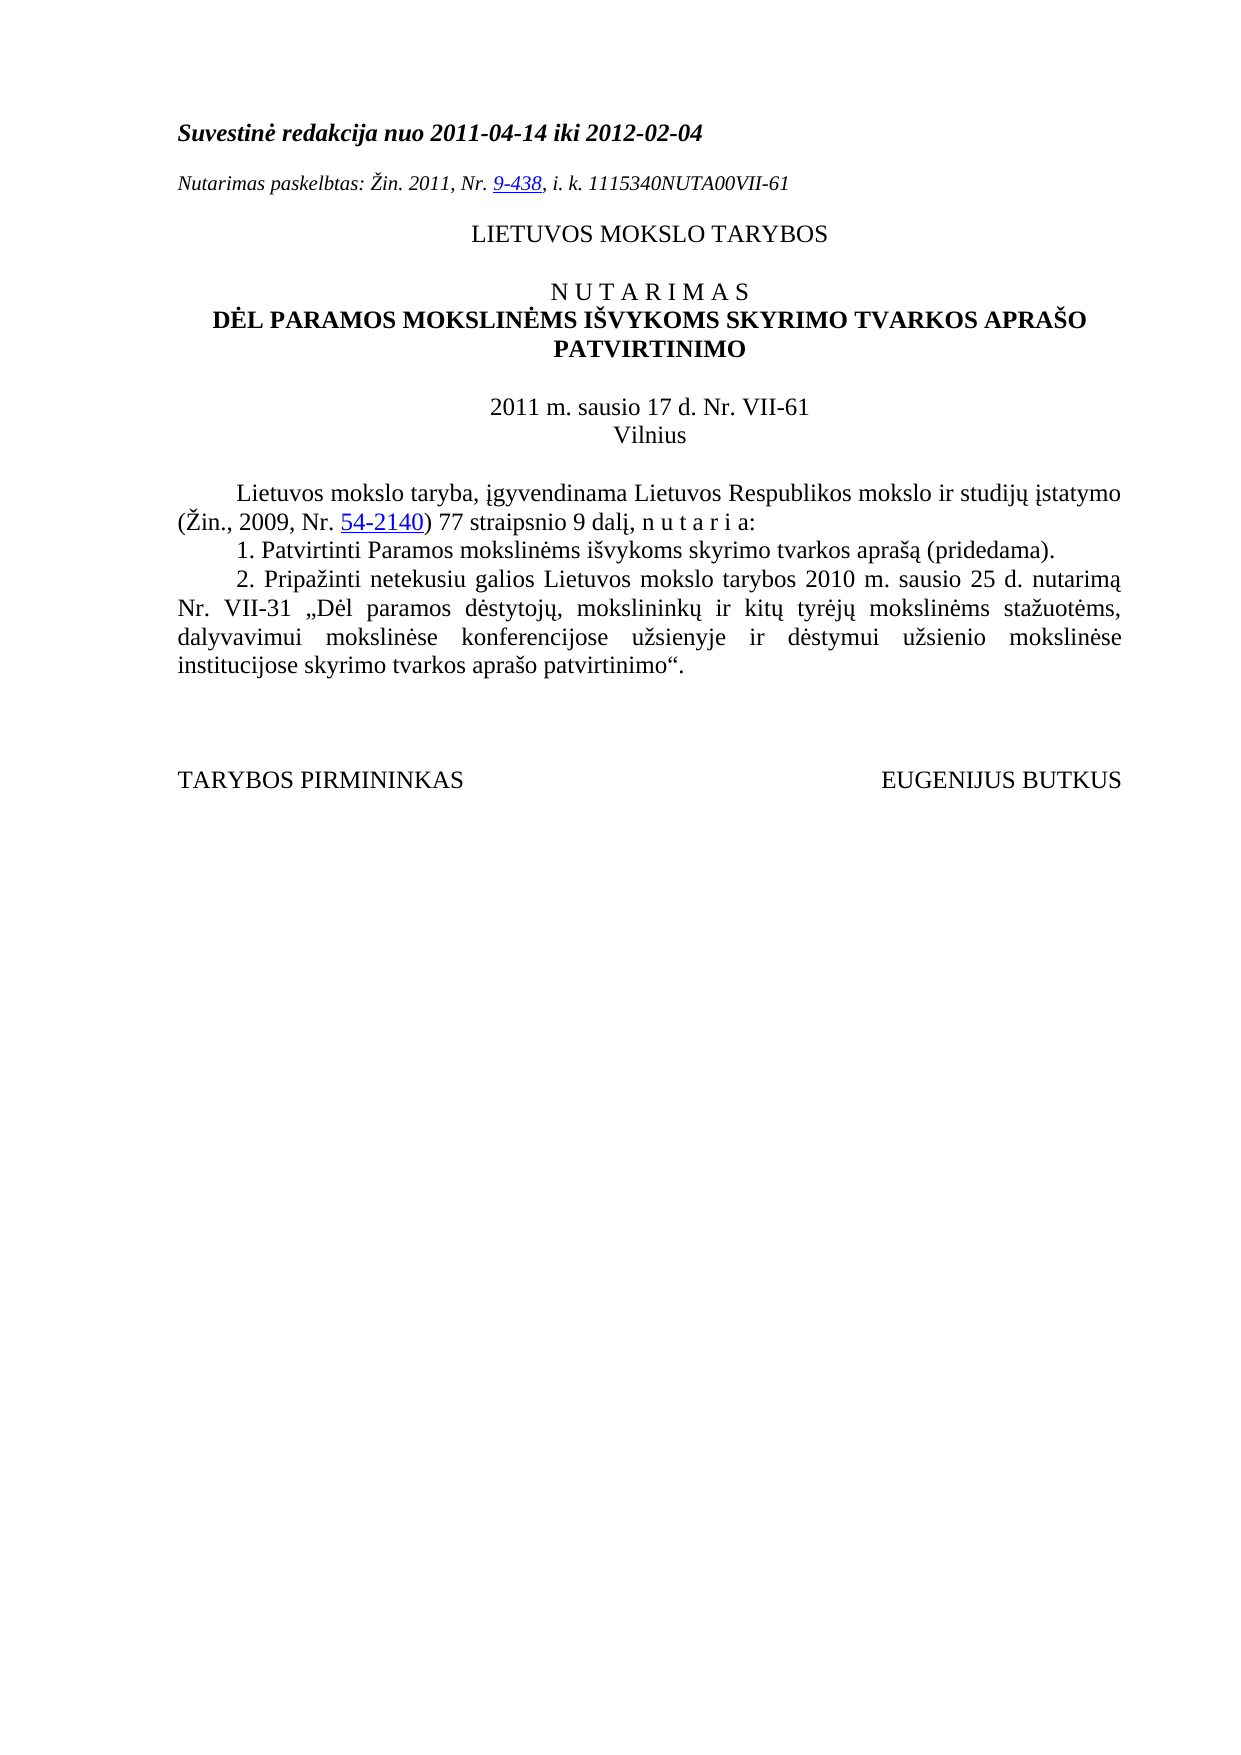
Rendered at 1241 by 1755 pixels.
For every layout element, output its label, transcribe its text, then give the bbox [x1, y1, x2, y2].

text Lietuvos mokslo taryba, įgyvendinama Lietuvos Respublikos mokslo ir studijų įstatymo (Žin., 2009, Nr. 54-2140) 77 straipsnio 9 dalį, nutaria: [177, 478, 1122, 535]
text Vilnius [177, 420, 1122, 449]
text 2011 m. sausio 17 d. Nr. VII-61 [177, 392, 1122, 420]
text Nutarimas paskelbtas: Žin. 2011, Nr. 9-438, i. k. 1115340NUTA00VII-61 [177, 171, 1122, 195]
text Suvestinė redakcija nuo 2011-04-14 iki 2012-02-04 [177, 118, 1122, 147]
text 2. Pripažinti netekusiu galios Lietuvos mokslo tarybos 2010 m. sausio 25 d. nutarimą Nr. VII-31 „Dėl paramos dėstytojų, mokslininkų ir kitų tyrėjų mokslinėms stažuotėms, dalyvavimui mokslinėse konferencijose užsienyje ir dėstymui užsienio mokslinėse institucijose skyrimo tvarkos aprašo patvirtinimo“. [177, 564, 1122, 679]
text DĖL PARAMOS MOKSLINĖMS IŠVYKOMS SKYRIMO TVARKOS APRAŠO PATVIRTINIMO [177, 305, 1122, 363]
text NUTARIMAS [177, 277, 1122, 305]
text Tarybos pirmininkas Eugenijus Butkus [177, 765, 1122, 794]
text LIETUVOS MOKSLO TARYBOS [177, 219, 1122, 248]
text 1. Patvirtinti Paramos mokslinėms išvykoms skyrimo tvarkos aprašą (pridedama). [177, 535, 1122, 564]
